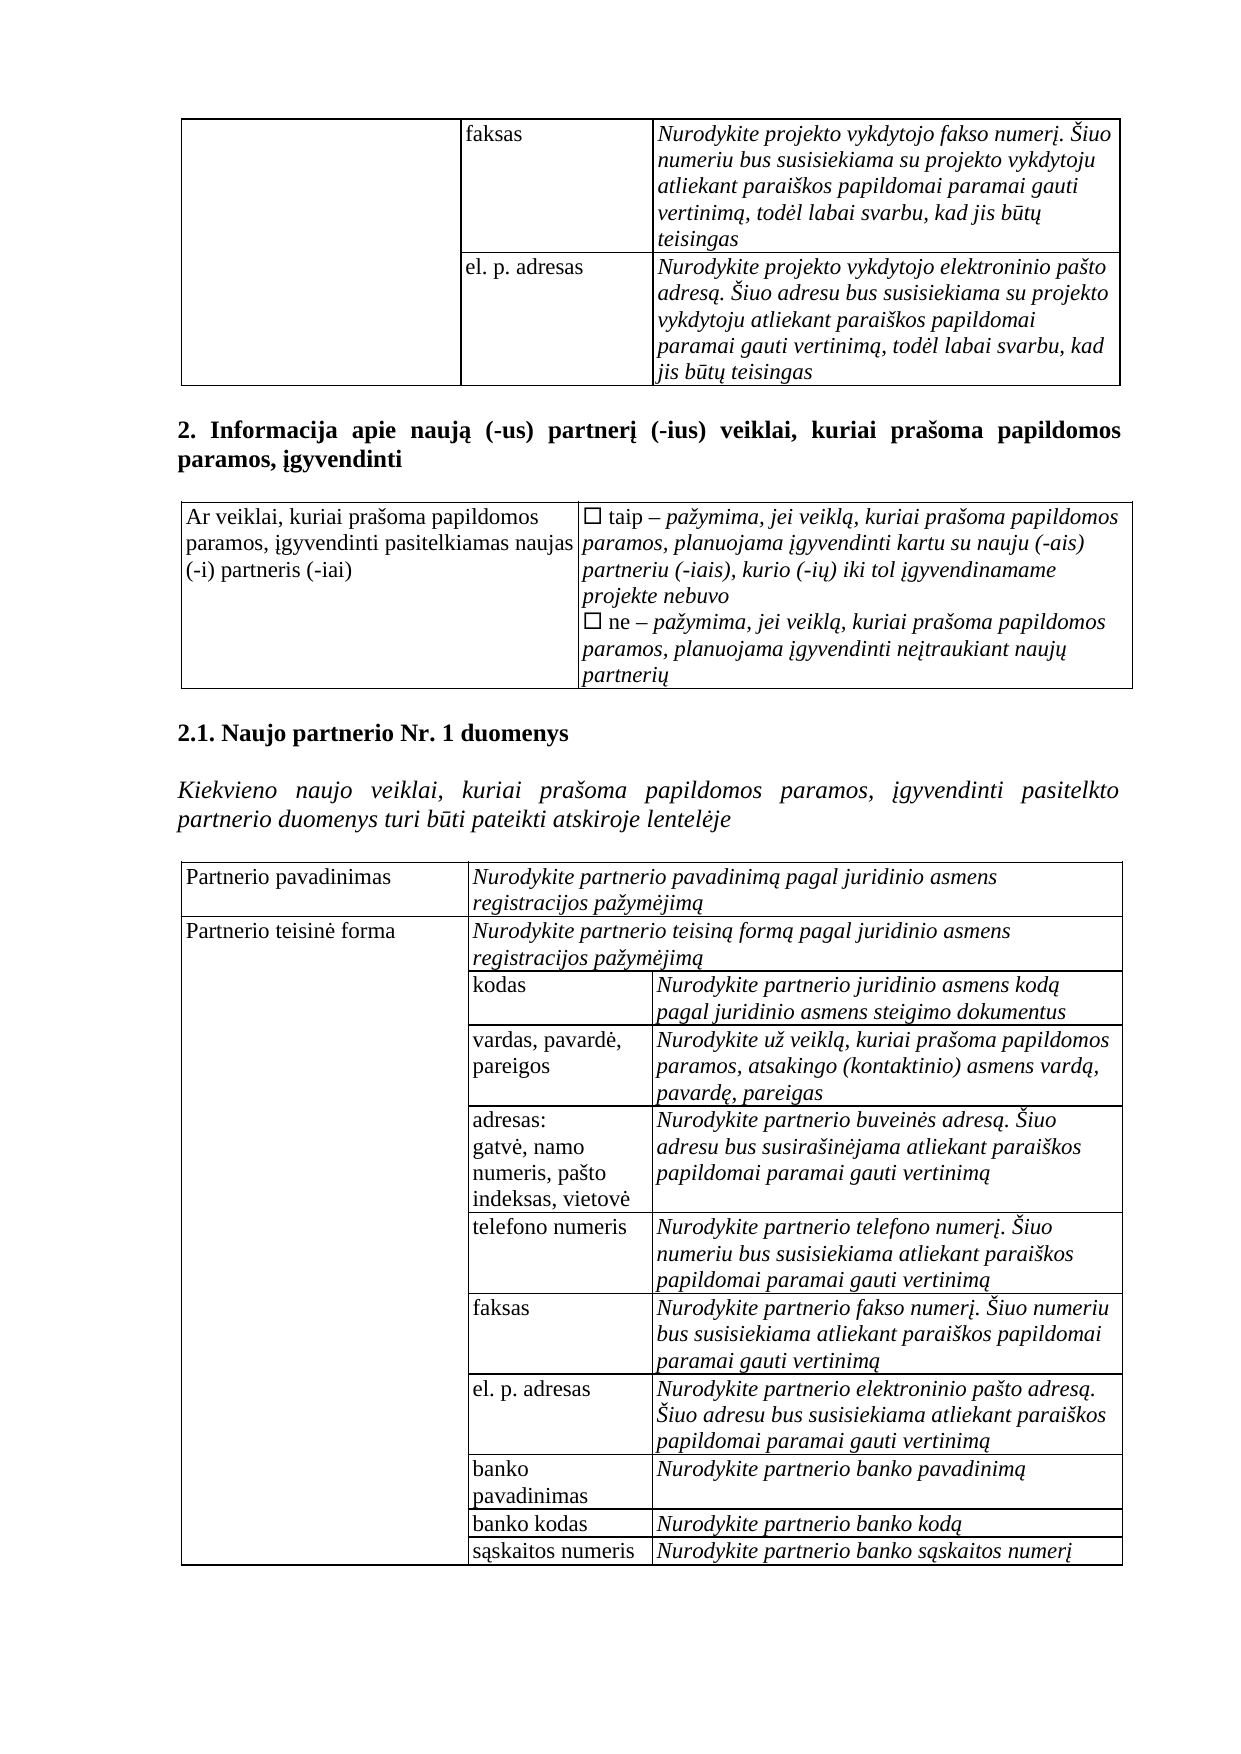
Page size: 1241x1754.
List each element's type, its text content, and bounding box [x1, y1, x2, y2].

text 2.1. Naujo partnerio Nr. 1 duomenys [177, 718, 1122, 746]
table_header Partnerio pavadinimas [182, 863, 468, 916]
table_cell faksas [462, 120, 652, 251]
table_header Ar veiklai, kuriai prašoma papildomos paramos, įgyvendinti pasitelkiamas naujas (-i) partneris (-iai) [182, 503, 578, 687]
table_cell Partnerio teisinė forma [182, 917, 468, 1564]
table_cell el. p. adresas [462, 253, 652, 385]
table_cell [182, 120, 460, 385]
table_cell faksas [469, 1294, 652, 1373]
table_cell Nurodykite partnerio banko pavadinimą [653, 1455, 1122, 1508]
table_cell [1121, 148, 1125, 251]
table_cell el. p. adresas [469, 1375, 652, 1454]
text 2. Informacija apie naują (-us) partnerį (-ius) veiklai, kuriai prašoma papildomos paramos, įgyvendinti [177, 415, 1122, 473]
table_cell Nurodykite partnerio buveinės adresą. Šiuo adresu bus susirašinėjama atliekant paraiškos papildomai paramai gauti vertinimą [653, 1107, 1122, 1212]
table_cell telefono numeris [469, 1213, 652, 1292]
table_cell kodas [469, 972, 652, 1024]
table_cell [1121, 282, 1125, 385]
text Kiekvieno naujo veiklai, kuriai prašoma papildomos paramos, įgyvendinti pasitelkto partnerio duomenys turi būti pateikti atskiroje lentelėje [177, 775, 1122, 833]
table_cell vardas, pavardė, pareigos [469, 1026, 652, 1105]
